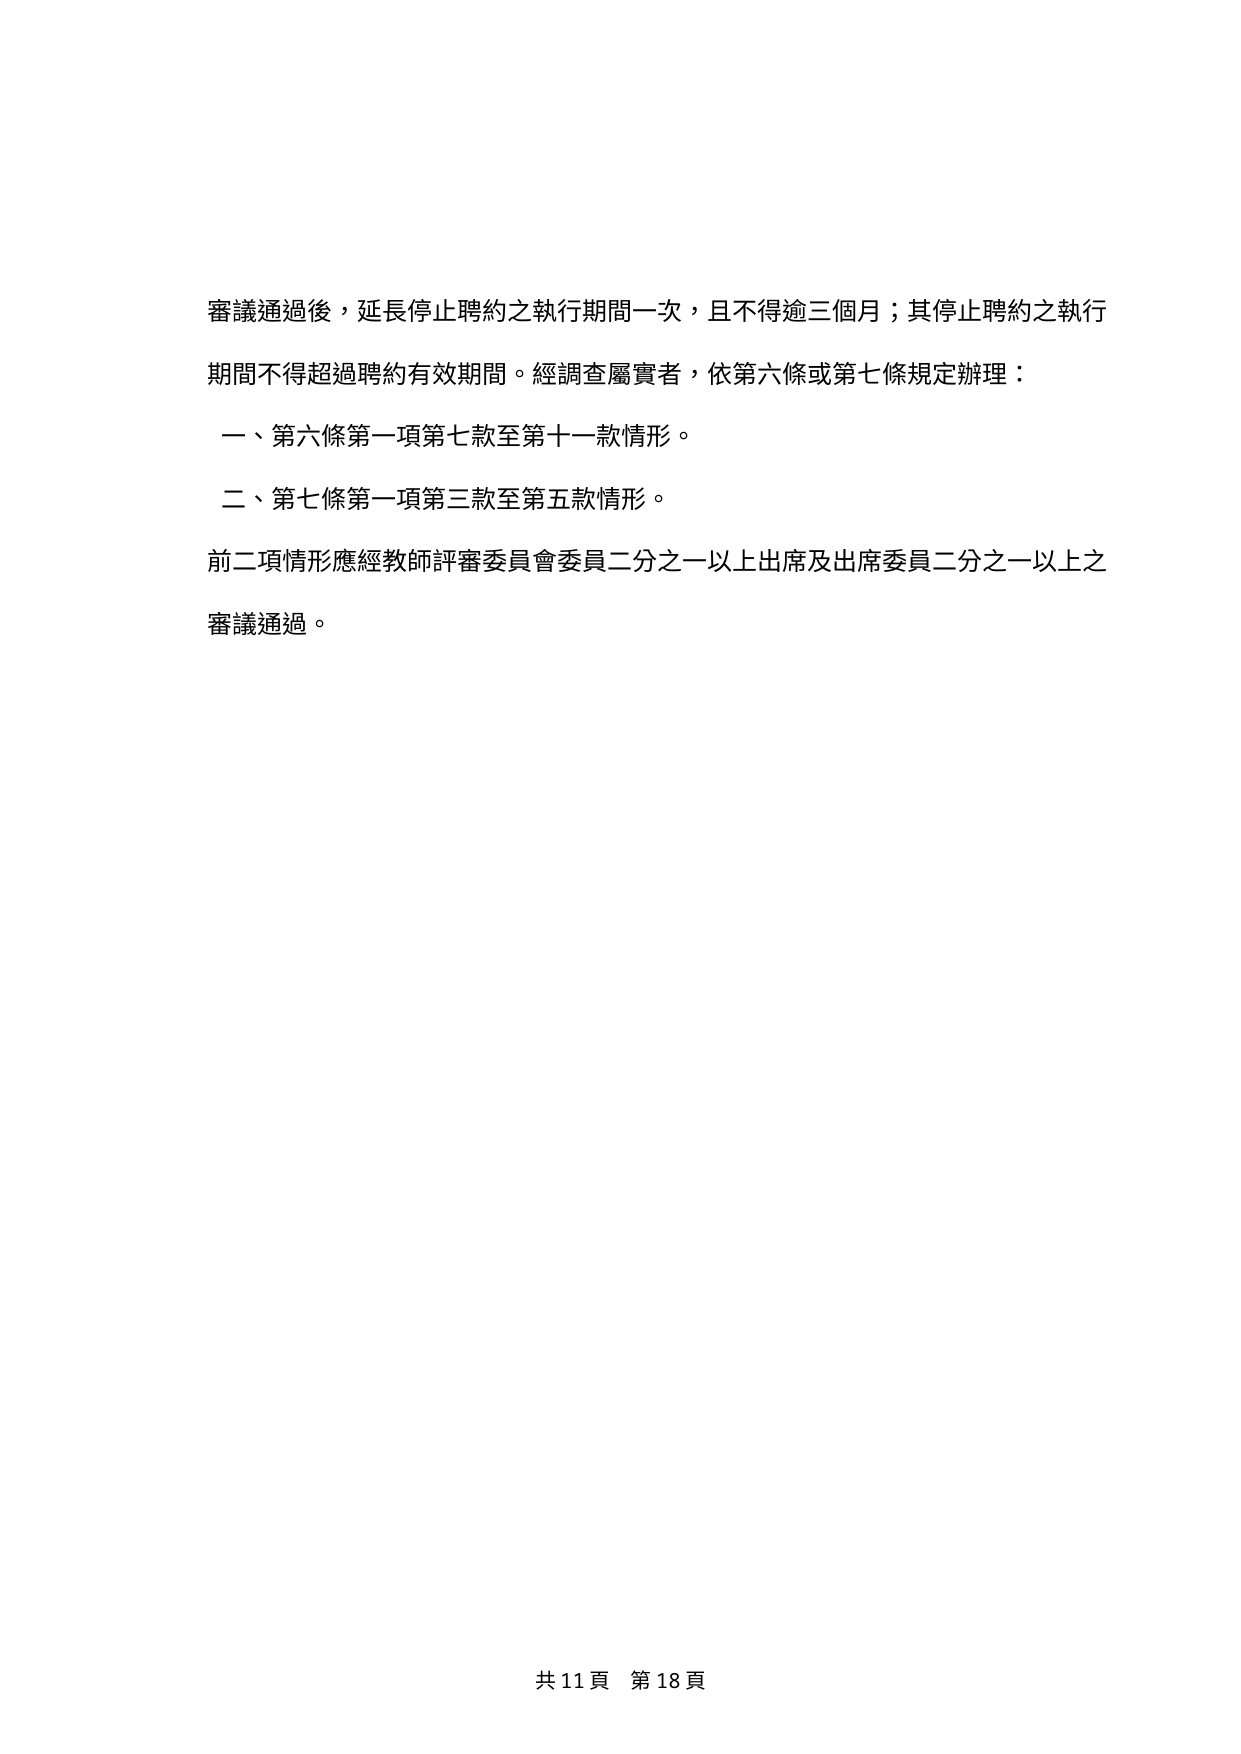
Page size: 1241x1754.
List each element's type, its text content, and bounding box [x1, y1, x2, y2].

text 審議通過後，延長停止聘約之執行期間一次，且不得逾三個月；其停止聘約之執行期間不得超過聘約有效期間。經調查屬實者，依第六條或第七條規定辦理： [207, 268, 1122, 393]
text 二、第七條第一項第三款至第五款情形。 [207, 456, 1122, 518]
text 一、第六條第一項第七款至第十一款情形。 [207, 393, 1122, 456]
text 前二項情形應經教師評審委員會委員二分之一以上出席及出席委員二分之一以上之審議通過。 [207, 518, 1122, 643]
